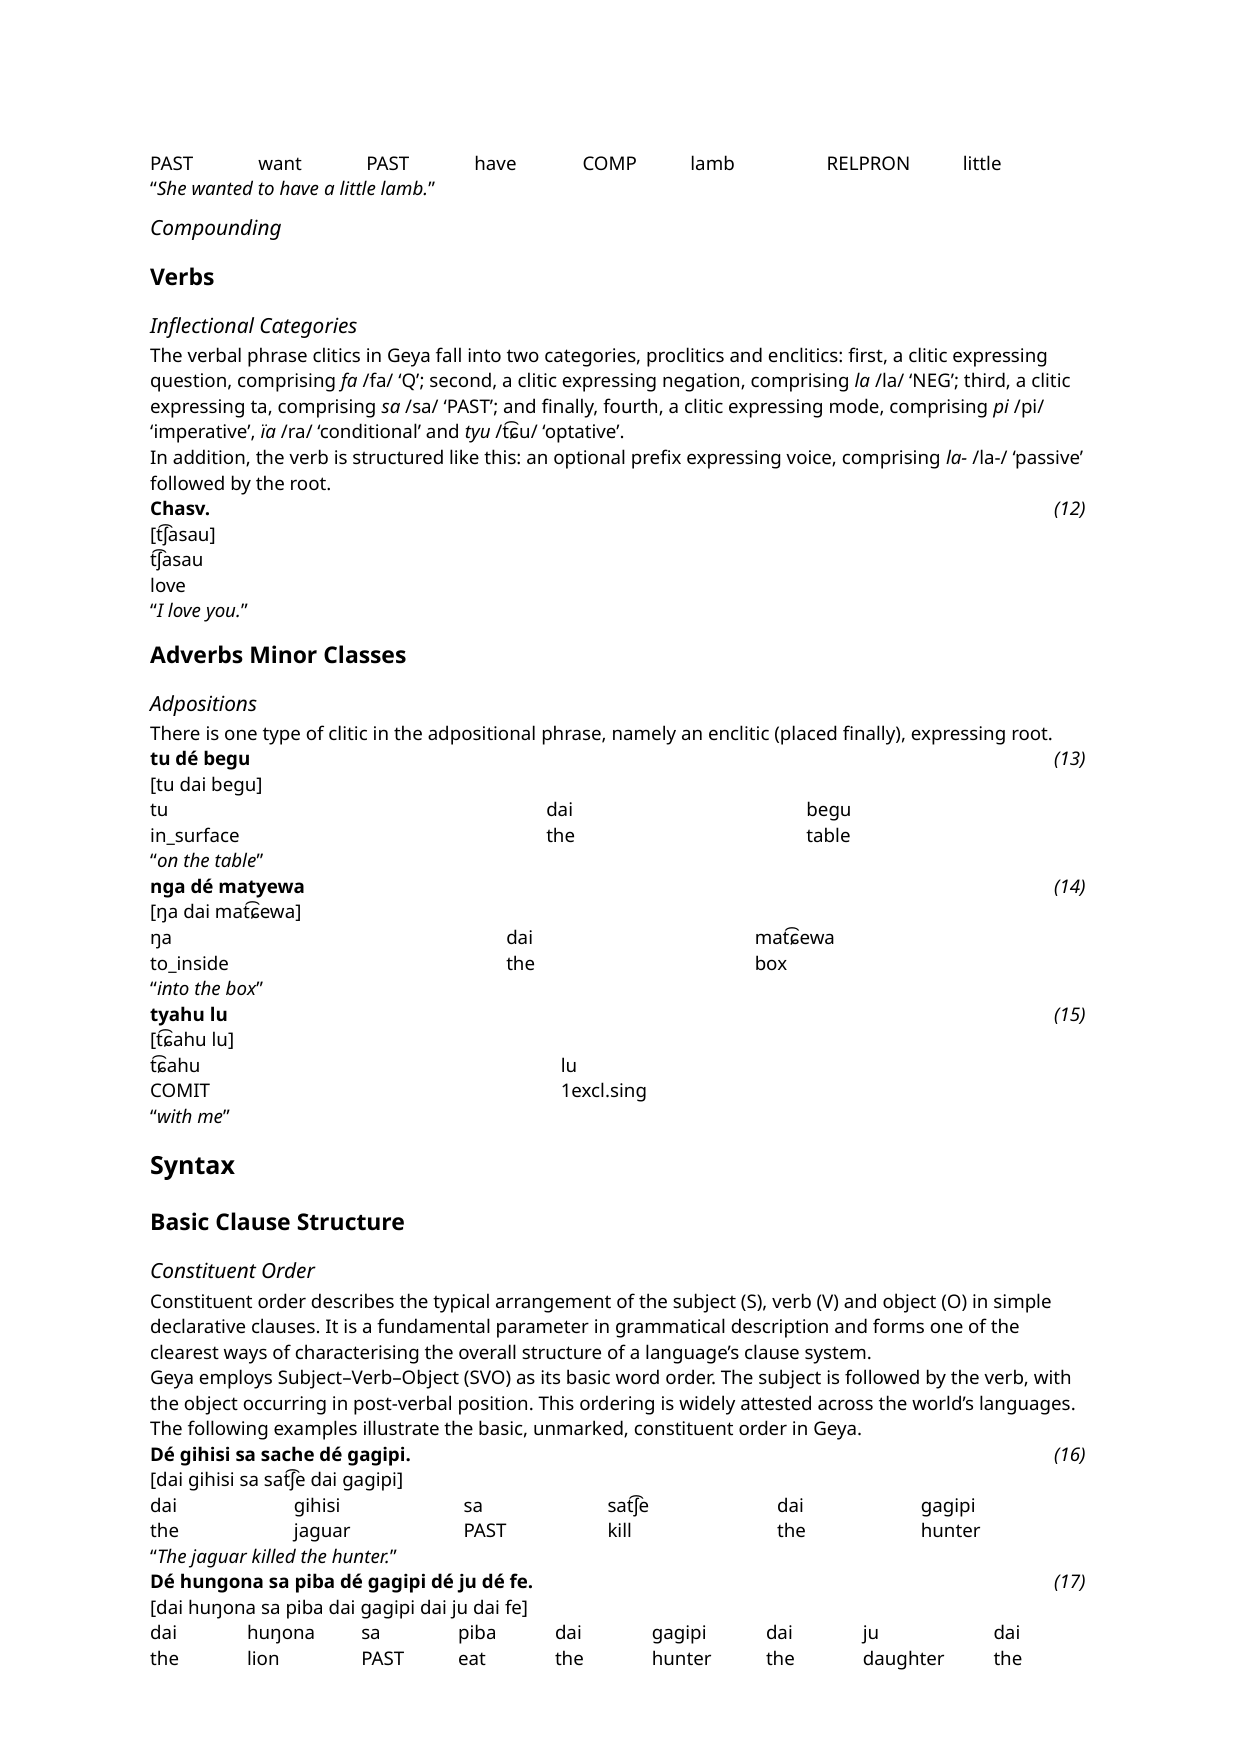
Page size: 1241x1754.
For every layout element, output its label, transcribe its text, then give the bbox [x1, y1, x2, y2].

table_cell the [777, 1518, 921, 1543]
text Dé gihisi sa sache dé gagipi. (16) [150, 1441, 1090, 1467]
table_cell PAST [366, 150, 474, 176]
table_header lu [561, 1052, 1090, 1077]
table_cell the [766, 1645, 863, 1671]
table_cell table [806, 822, 1090, 848]
text There is one type of clitic in the adpositional phrase, namely an enclitic (placed finally), expressing root. [150, 720, 1090, 746]
text The verbal phrase clitics in Geya fall into two categories, proclitics and enclitics: first, a clitic expressing question, comprising fa /fa/ ‘Q’; second, a clitic expressing negation, comprising la /la/ ‘NEG’; third, a clitic expressing ta, comprising sa /sa/ ‘PAST’; and finally, fourth, a clitic expressing mode, comprising pi /pi/ ‘imperative’, ïa /ra/ ‘conditional’ and tyu /t͡ɕu/ ‘optative’. [150, 342, 1090, 444]
table_header dai [777, 1492, 921, 1518]
text tu dé begu (13) [150, 746, 1090, 771]
table_header piba [458, 1620, 555, 1645]
subtitle Adverbs Minor Classes [150, 639, 1090, 670]
table_header dai [766, 1620, 863, 1645]
table_header dai [150, 1620, 247, 1645]
text “into the box” [150, 975, 1090, 1001]
table_cell love [150, 572, 1090, 597]
table_header dai [150, 1492, 294, 1518]
subtitle Compounding [150, 213, 1090, 242]
table_cell to_inside [150, 950, 506, 975]
text “with me” [150, 1103, 1090, 1128]
table_cell eat [458, 1645, 555, 1671]
text Chasv. (12) [150, 495, 1090, 521]
table_header t͡ʃasau [150, 546, 1090, 572]
table_header dai [555, 1620, 652, 1645]
table_header mat͡ɕewa [755, 924, 1090, 950]
table_cell COMP [582, 150, 690, 176]
text Geya employs Subject–Verb–Object (SVO) as its basic word order. The subject is followed by the verb, with the object occurring in post-verbal position. This ordering is widely attested across the world’s languages. [150, 1364, 1090, 1416]
text [t͡ʃasau] [150, 521, 1090, 546]
text nga dé matyewa (14) [150, 873, 1090, 899]
table_header beɡu [806, 797, 1090, 822]
table_cell PAST [463, 1518, 607, 1543]
subtitle Adpositions [150, 689, 1090, 717]
table_cell little [963, 150, 1090, 176]
table_cell RELPRON [826, 150, 963, 176]
table_cell the [993, 1645, 1090, 1671]
text The following examples illustrate the basic, unmarked, constituent order in Geya. [150, 1416, 1090, 1441]
table_cell want [258, 150, 366, 176]
table_header dai [993, 1620, 1090, 1645]
table_cell lamb [690, 150, 826, 176]
table_header sat͡ʃe [607, 1492, 777, 1518]
table_header dai [546, 797, 806, 822]
table_header huŋona [247, 1620, 361, 1645]
table_header dai [506, 924, 754, 950]
text Dé hungona sa piba dé gagipi dé ju dé fe. (17) [150, 1569, 1090, 1594]
table_header ɡaɡipi [652, 1620, 766, 1645]
table_cell in_surface [150, 822, 546, 848]
table_cell the [506, 950, 754, 975]
table_cell PAST [361, 1645, 458, 1671]
table_cell the [150, 1518, 294, 1543]
text tyahu lu (15) [150, 1001, 1090, 1026]
subtitle Verbs [150, 261, 1090, 292]
table_header ɡihisi [294, 1492, 463, 1518]
text In addition, the verb is structured like this: an optional prefix expressing voice, comprising la- /la-/ ‘passive’ followed by the root. [150, 444, 1090, 495]
table_cell PAST [150, 150, 258, 176]
table_cell box [755, 950, 1090, 975]
table_cell hunter [652, 1645, 766, 1671]
text Constituent order describes the typical arrangement of the subject (S), verb (V) and object (O) in simple declarative clauses. It is a fundamental parameter in grammatical description and forms one of the clearest ways of characterising the overall structure of a language’s clause system. [150, 1288, 1090, 1364]
text “on the table” [150, 848, 1090, 873]
subtitle Constituent Order [150, 1256, 1090, 1285]
table_cell the [555, 1645, 652, 1671]
table_header ɡaɡipi [921, 1492, 1090, 1518]
table_cell the [546, 822, 806, 848]
subtitle Basic Clause Structure [150, 1206, 1090, 1238]
text [dai huŋona sa piba dai ɡaɡipi dai ju dai fe] [150, 1594, 1090, 1620]
table_header tu [150, 797, 546, 822]
table_header ŋa [150, 924, 506, 950]
table_header t͡ɕahu [150, 1052, 561, 1077]
text “She wanted to have a little lamb.” [150, 176, 1090, 201]
table_cell hunter [921, 1518, 1090, 1543]
table_header sa [463, 1492, 607, 1518]
table_header ju [863, 1620, 993, 1645]
table_cell lion [247, 1645, 361, 1671]
text [ŋa dai mat͡ɕewa] [150, 899, 1090, 924]
text “I love you.” [150, 597, 1090, 623]
text [tu dai beɡu] [150, 771, 1090, 797]
table_cell COMIT [150, 1078, 561, 1103]
text [t͡ɕahu lu] [150, 1026, 1090, 1052]
text “The jaguar killed the hunter.” [150, 1543, 1090, 1569]
table_cell jaguar [294, 1518, 463, 1543]
table_cell daughter [863, 1645, 993, 1671]
table_cell the [150, 1645, 247, 1671]
text [dai ɡihisi sa sat͡ʃe dai ɡaɡipi] [150, 1467, 1090, 1492]
table_cell kill [607, 1518, 777, 1543]
subtitle Inflectional Categories [150, 311, 1090, 339]
table_cell 1excl.sing [561, 1078, 1090, 1103]
table_header sa [361, 1620, 458, 1645]
subtitle Syntax [150, 1147, 1090, 1181]
table_cell have [474, 150, 582, 176]
